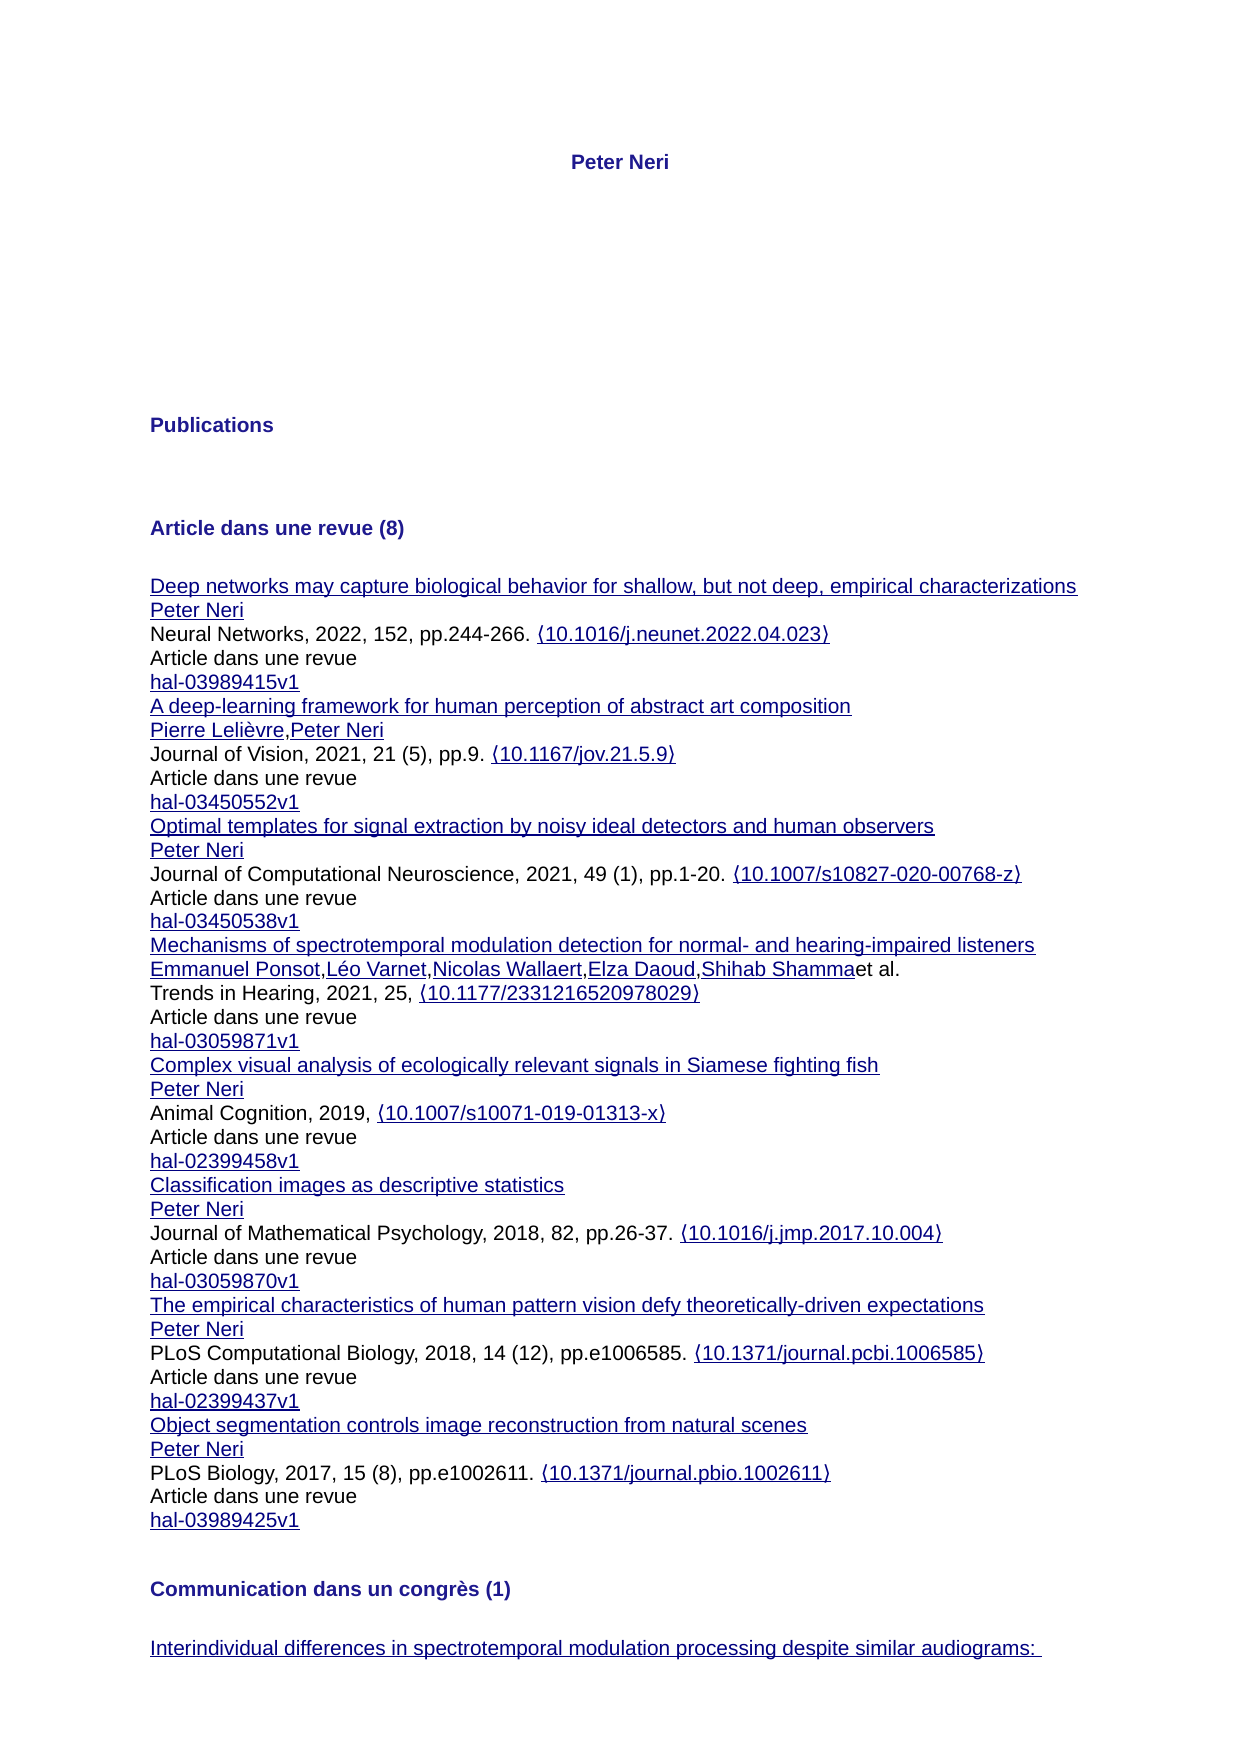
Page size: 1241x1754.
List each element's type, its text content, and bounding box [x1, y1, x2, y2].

subtitle Peter Neri [150, 150, 1090, 174]
table_cell A deep-learning framework for human perception of abstract art composition Pierre Lelièvre,Peter Neri Journal of Vision, 2021, 21 (5), pp.9. ⟨10.1167/jov.21.5.9⟩ Article dans une revue hal-03450552v1 [150, 694, 1090, 813]
table_cell Optimal templates for signal extraction by noisy ideal detectors and human observers Peter Neri Journal of Computational Neuroscience, 2021, 49 (1), pp.1-20. ⟨10.1007/s10827-020-00768-z⟩ Article dans une revue hal-03450538v1 [150, 814, 1090, 933]
table_cell Classification images as descriptive statistics Peter Neri Journal of Mathematical Psychology, 2018, 82, pp.26-37. ⟨10.1016/j.jmp.2017.10.004⟩ Article dans une revue hal-03059870v1 [150, 1173, 1090, 1293]
table_header Interindividual differences in spectrotemporal modulation processing despite similar audiograms: [150, 1635, 1090, 1659]
subtitle Communication dans un congrès (1) [150, 1577, 1090, 1601]
table_cell Complex visual analysis of ecologically relevant signals in Siamese fighting fish Peter Neri Animal Cognition, 2019, ⟨10.1007/s10071-019-01313-x⟩ Article dans une revue hal-02399458v1 [150, 1053, 1090, 1173]
table_cell Object segmentation controls image reconstruction from natural scenes Peter Neri PLoS Biology, 2017, 15 (8), pp.e1002611. ⟨10.1371/journal.pbio.1002611⟩ Article dans une revue hal-03989425v1 [150, 1413, 1090, 1532]
table_cell Mechanisms of spectrotemporal modulation detection for normal- and hearing-impaired listeners Emmanuel Ponsot,Léo Varnet,Nicolas Wallaert,Elza Daoud,Shihab Shammaet al. Trends in Hearing, 2021, 25, ⟨10.1177/2331216520978029⟩ Article dans une revue hal-03059871v1 [150, 933, 1090, 1053]
table_header Deep networks may capture biological behavior for shallow, but not deep, empirical characterizations Peter Neri Neural Networks, 2022, 152, pp.244-266. ⟨10.1016/j.neunet.2022.04.023⟩ Article dans une revue hal-03989415v1 [150, 574, 1090, 694]
subtitle Publications [150, 412, 1090, 436]
table_cell The empirical characteristics of human pattern vision defy theoretically-driven expectations Peter Neri PLoS Computational Biology, 2018, 14 (12), pp.e1006585. ⟨10.1371/journal.pcbi.1006585⟩ Article dans une revue hal-02399437v1 [150, 1293, 1090, 1412]
subtitle Article dans une revue (8) [150, 516, 1090, 539]
